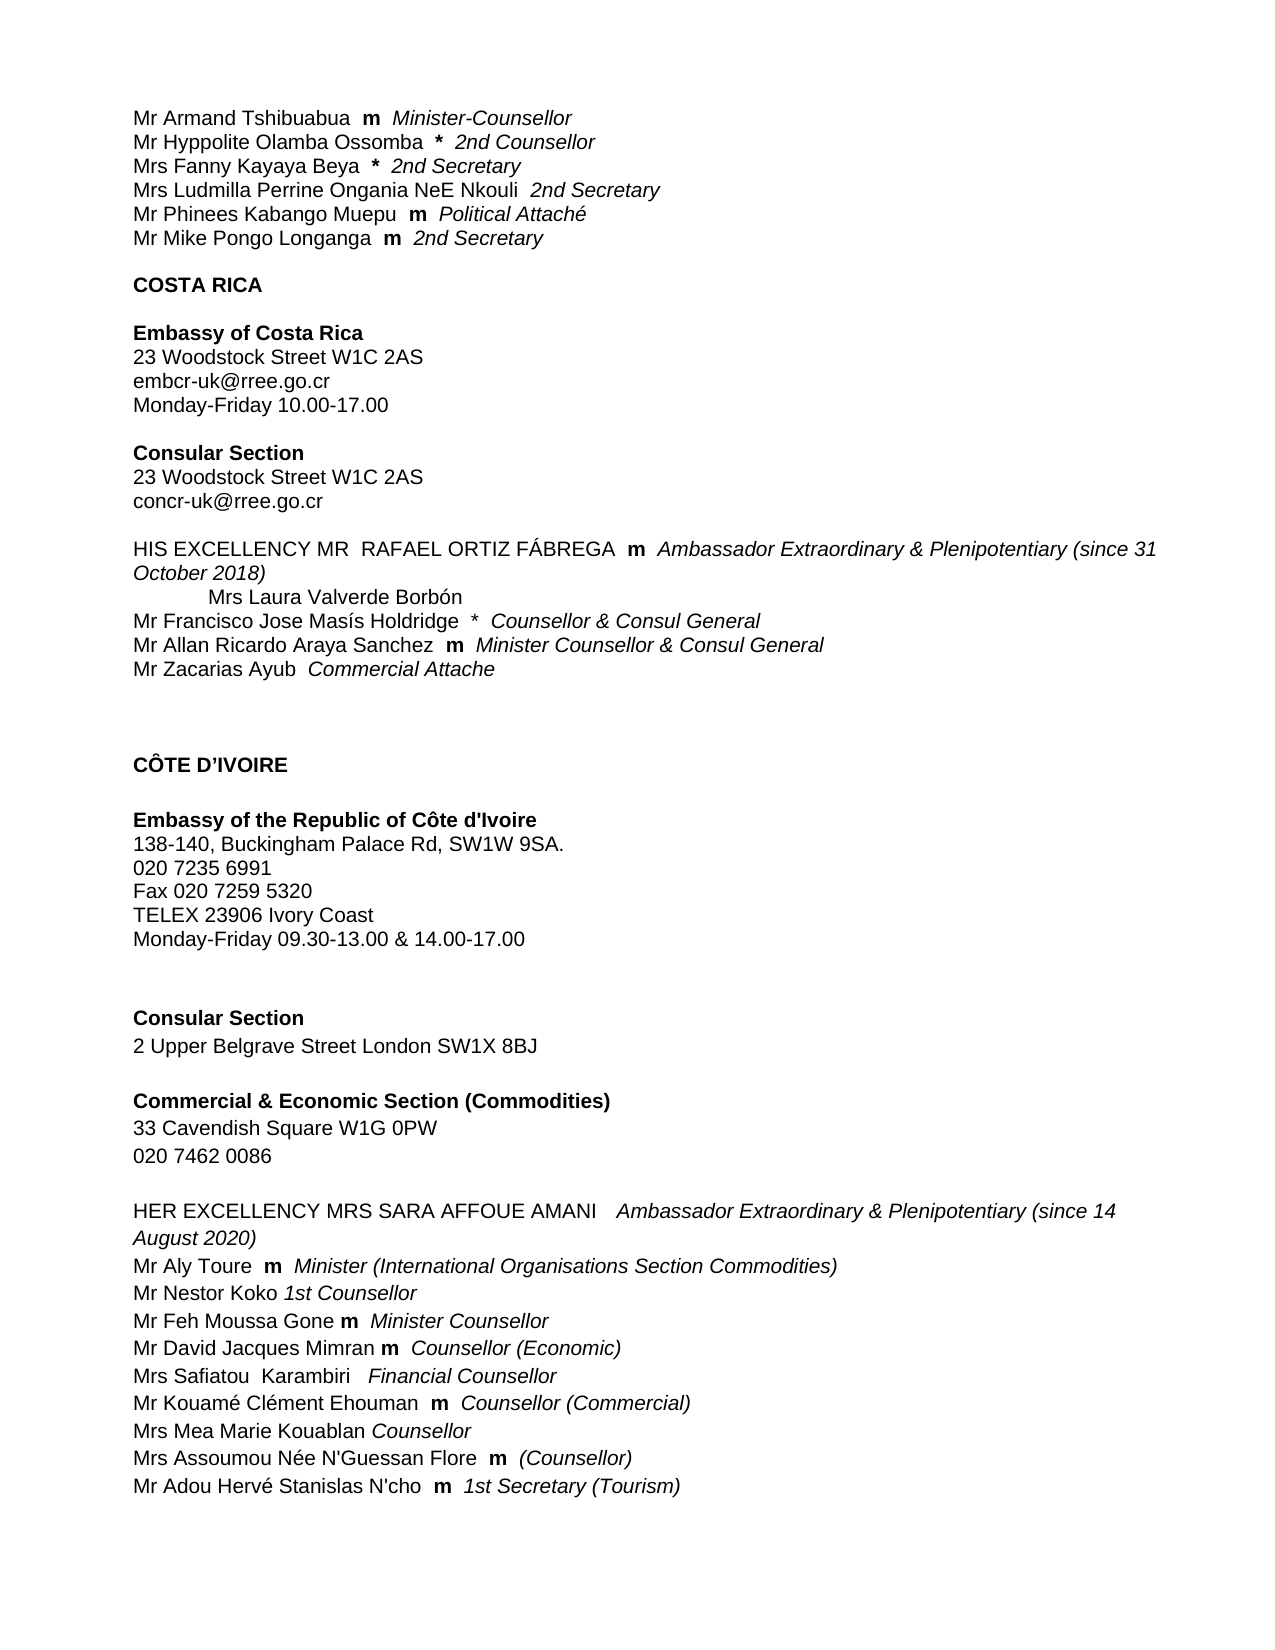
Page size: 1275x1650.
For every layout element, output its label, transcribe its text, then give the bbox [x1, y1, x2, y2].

text Mr Feh Moussa Gone m Minister Counsellor [133, 1309, 1181, 1333]
text Mr Hyppolite Olamba Ossomba * 2nd Counsellor [133, 129, 1181, 153]
text Mrs Laura Valverde Borbón [133, 585, 1181, 609]
text 33 Cavendish Square W1G 0PW [133, 1116, 1181, 1140]
text Mr Nestor Koko 1st Counsellor [133, 1281, 1181, 1305]
text Consular Section [133, 441, 1181, 465]
text Monday-Friday 10.00-17.00 [133, 393, 1181, 417]
text Mr Francisco Jose Masís Holdridge * Counsellor & Consul General [133, 609, 1181, 633]
text CȎTE D’IVOIRE [133, 752, 1181, 776]
text Mrs Mea Marie Kouablan Counsellor [133, 1419, 1181, 1443]
text Mr Adou Hervé Stanislas N'cho m 1st Secretary (Tourism) [133, 1474, 1181, 1498]
text Mr Mike Pongo Longanga m 2nd Secretary [133, 225, 1181, 249]
text Mr Aly Toure m Minister (International Organisations Section Commodities) [133, 1254, 1181, 1278]
text 2 Upper Belgrave Street London SW1X 8BJ [133, 1034, 1181, 1058]
text Mr Zacarias Ayub Commercial Attache [133, 657, 1181, 681]
text Fax 020 7259 5320 [133, 879, 1181, 903]
text Mr Armand Tshibuabua m Minister-Counsellor [133, 106, 1181, 129]
text Commercial & Economic Section (Commodities) [133, 1089, 1181, 1113]
text TELEX 23906 Ivory Coast [133, 903, 1181, 927]
text embcr-uk@rree.go.cr [133, 369, 1181, 393]
text HIS EXCELLENCY MR RAFAEL ORTIZ FÁBREGA m Ambassador Extraordinary & Plenipotentiary (since 31 October 2018) [133, 537, 1181, 585]
text Mrs Assoumou Née N'Guessan Flore m (Counsellor) [133, 1446, 1181, 1470]
text Mrs Fanny Kayaya Beya * 2nd Secretary [133, 153, 1181, 177]
text Mrs Ludmilla Perrine Ongania NeE Nkouli 2nd Secretary [133, 177, 1181, 201]
text 020 7235 6991 [133, 855, 1181, 879]
text Mr Phinees Kabango Muepu m Political Attaché [133, 201, 1181, 225]
text Monday-Friday 09.30-13.00 & 14.00-17.00 [133, 927, 1181, 951]
text Mr Allan Ricardo Araya Sanchez m Minister Counsellor & Consul General [133, 633, 1181, 657]
text Embassy of Costa Rica [133, 321, 1181, 345]
text Mr David Jacques Mimran m Counsellor (Economic) [133, 1336, 1181, 1360]
text concr-uk@rree.go.cr [133, 489, 1181, 513]
text Mr Kouamé Clément Ehouman m Counsellor (Commercial) [133, 1391, 1181, 1415]
text 020 7462 0086 [133, 1144, 1181, 1168]
text Embassy of the Republic of Côte d'Ivoire [133, 807, 1181, 831]
text Mrs Safiatou Karambiri Financial Counsellor [133, 1364, 1181, 1388]
text HER EXCELLENCY MRS SARA AFFOUE AMANI Ambassador Extraordinary & Plenipotentiary (since 14 August 2020) [133, 1199, 1181, 1250]
text 23 Woodstock Street W1C 2AS [133, 345, 1181, 369]
text Consular Section [133, 1006, 1181, 1030]
text COSTA RICA [133, 273, 1181, 297]
text 138-140, Buckingham Palace Rd, SW1W 9SA. [133, 831, 1181, 855]
text 23 Woodstock Street W1C 2AS [133, 465, 1181, 489]
